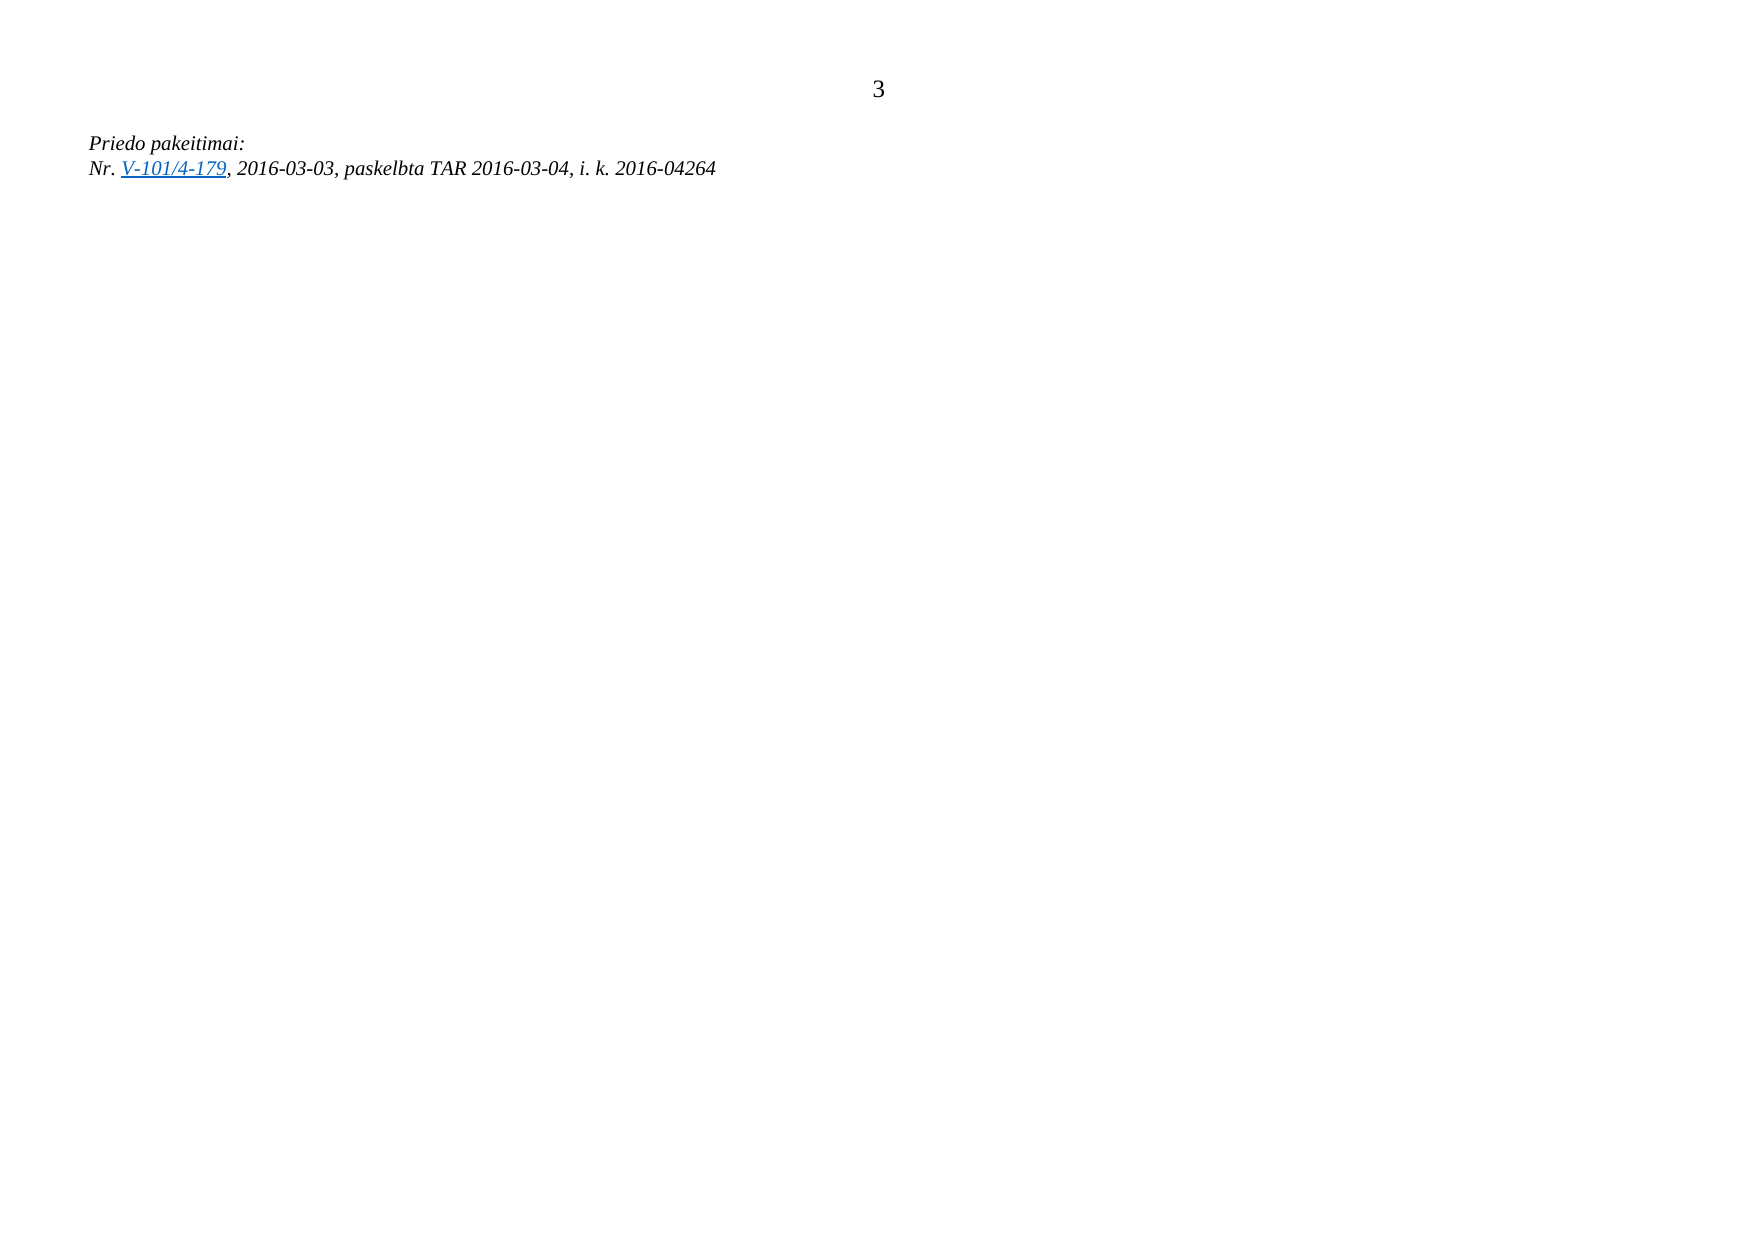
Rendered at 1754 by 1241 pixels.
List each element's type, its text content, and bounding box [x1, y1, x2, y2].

text Nr. V-101/4-179, 2016-03-03, paskelbta TAR 2016-03-04, i. k. 2016-04264 [89, 155, 1668, 179]
text Priedo pakeitimai: [89, 131, 1668, 155]
